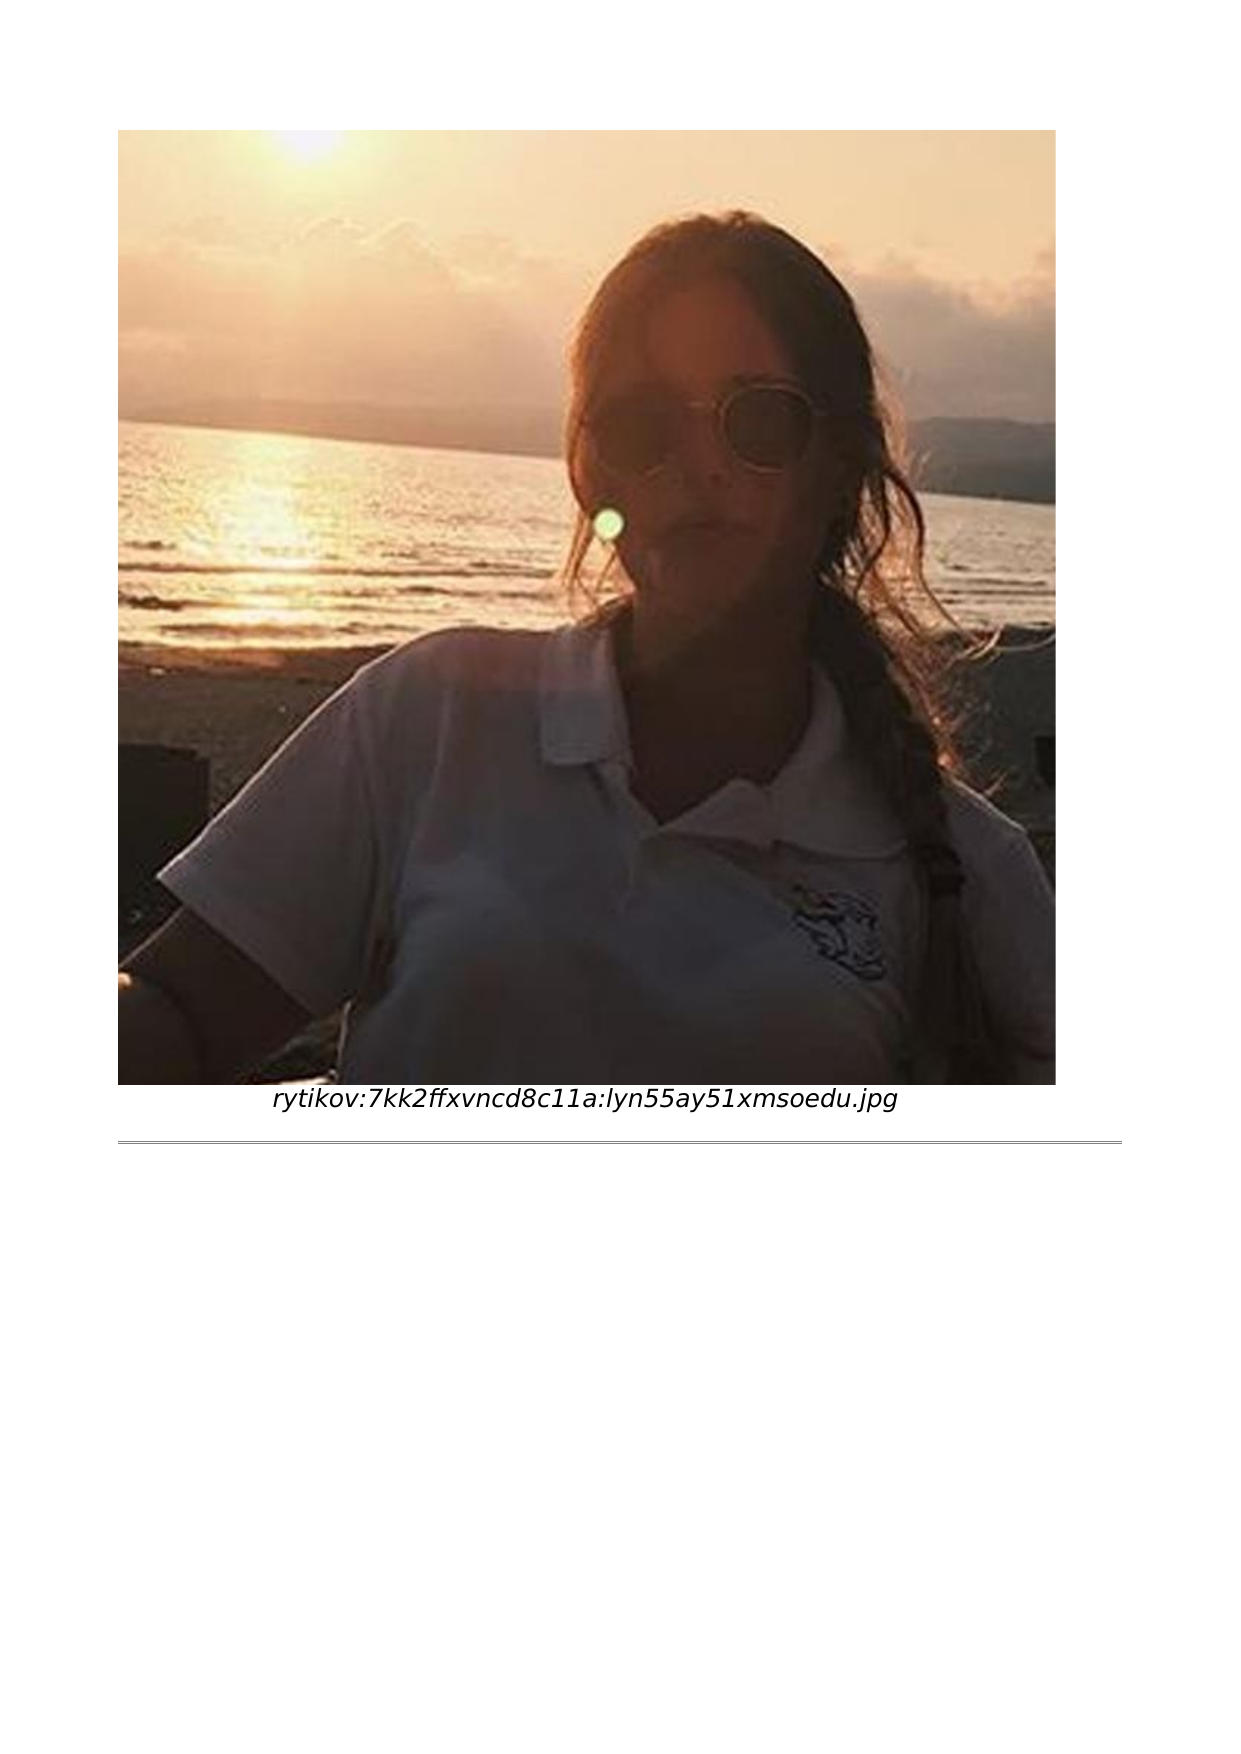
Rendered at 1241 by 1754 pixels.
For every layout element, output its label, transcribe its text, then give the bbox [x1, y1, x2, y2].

picture [118, 130, 1056, 1085]
text rytikov:7kk2ffxvncd8c11a:lyn55ay51xmsoedu.jpg [118, 1085, 1056, 1114]
